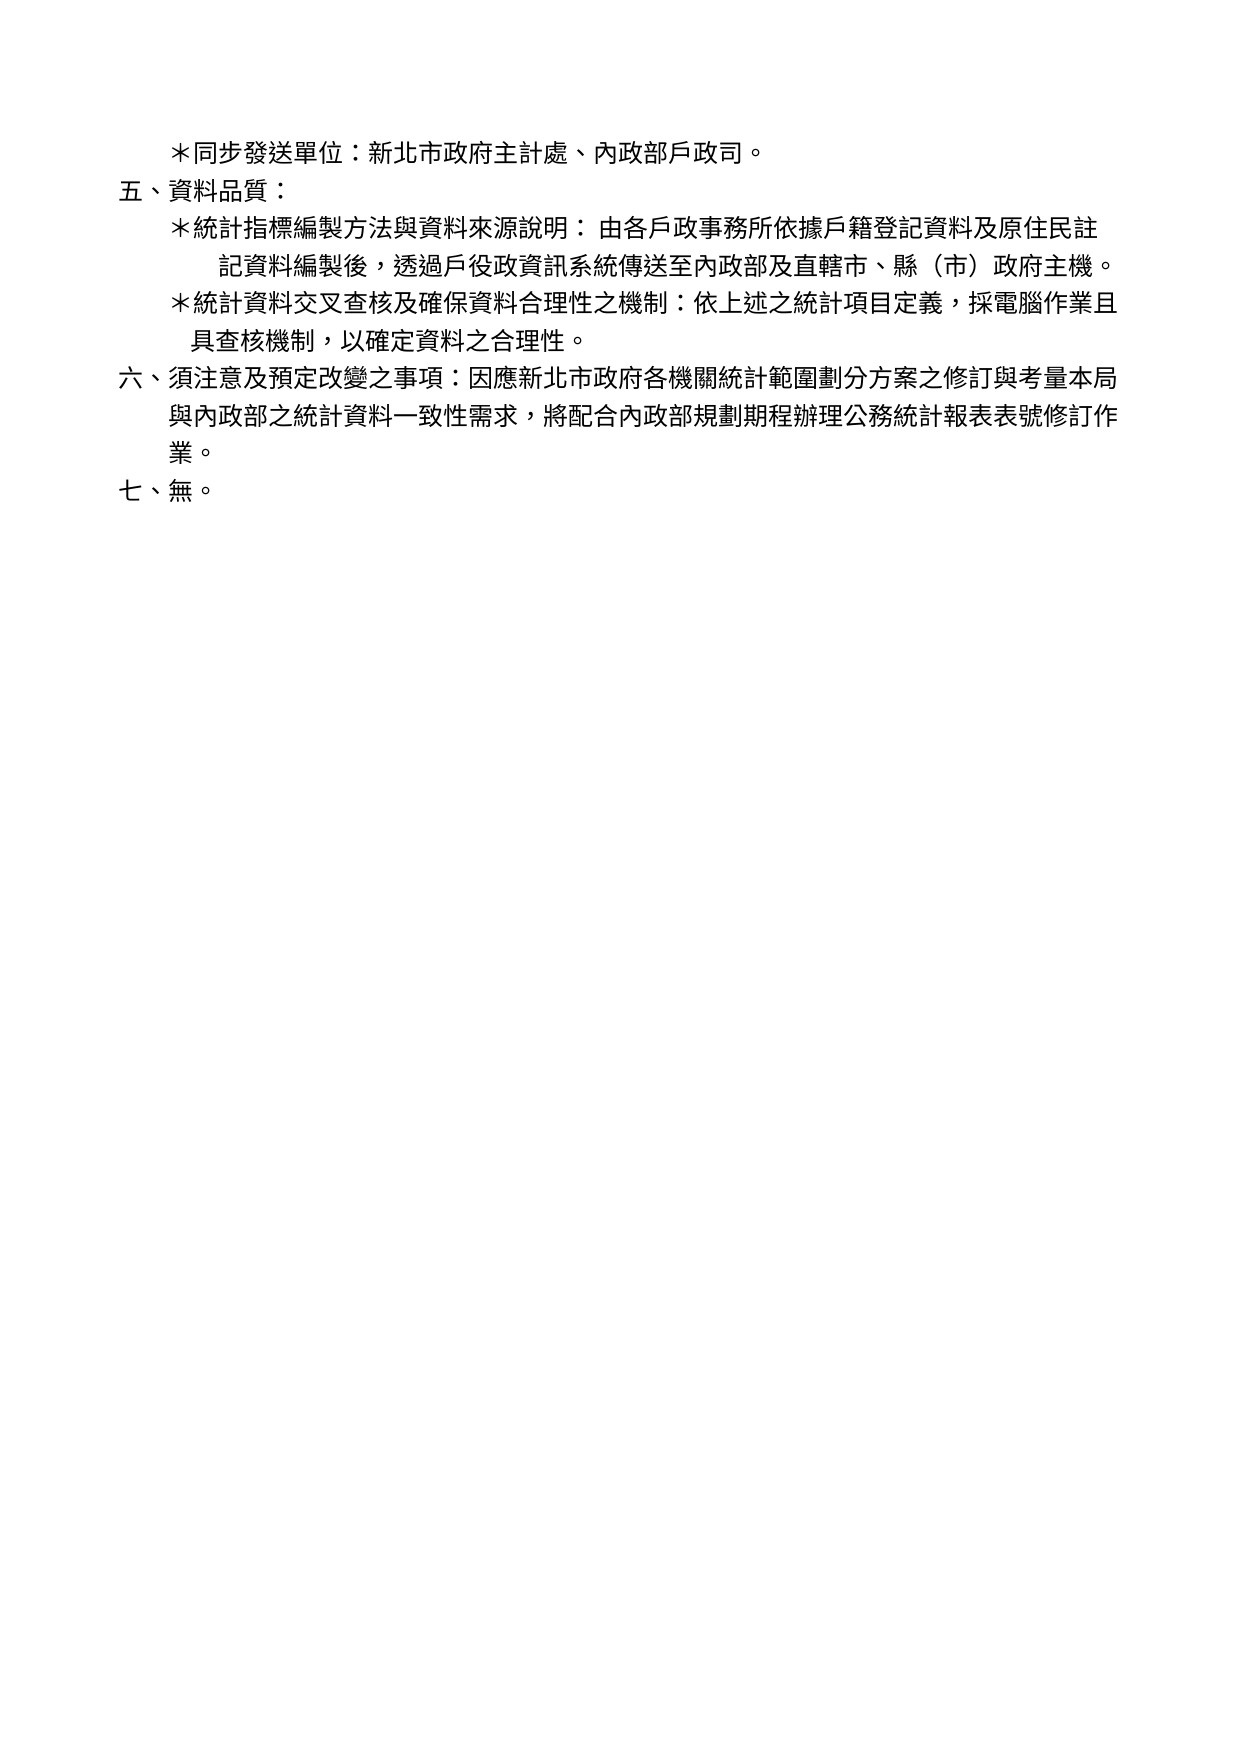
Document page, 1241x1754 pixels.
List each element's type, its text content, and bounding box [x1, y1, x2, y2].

text ＊統計資料交叉查核及確保資料合理性之機制：依上述之統計項目定義，採電腦作業且具查核機制，以確定資料之合理性。 [168, 277, 1122, 352]
text 七、無。 [118, 464, 1122, 502]
text 五、資料品質： [118, 164, 1122, 202]
text 六、須注意及預定改變之事項：因應新北市政府各機關統計範圍劃分方案之修訂與考量本局與內政部之統計資料一致性需求，將配合內政部規劃期程辦理公務統計報表表號修訂作業。 [118, 352, 1122, 464]
text ＊統計指標編製方法與資料來源說明： 由各戶政事務所依據戶籍登記資料及原住民註記資料編製後，透過戶役政資訊系統傳送至內政部及直轄市、縣（市）政府主機。 [168, 202, 1122, 277]
text ＊同步發送單位：新北市政府主計處、內政部戶政司。 [168, 127, 1122, 164]
